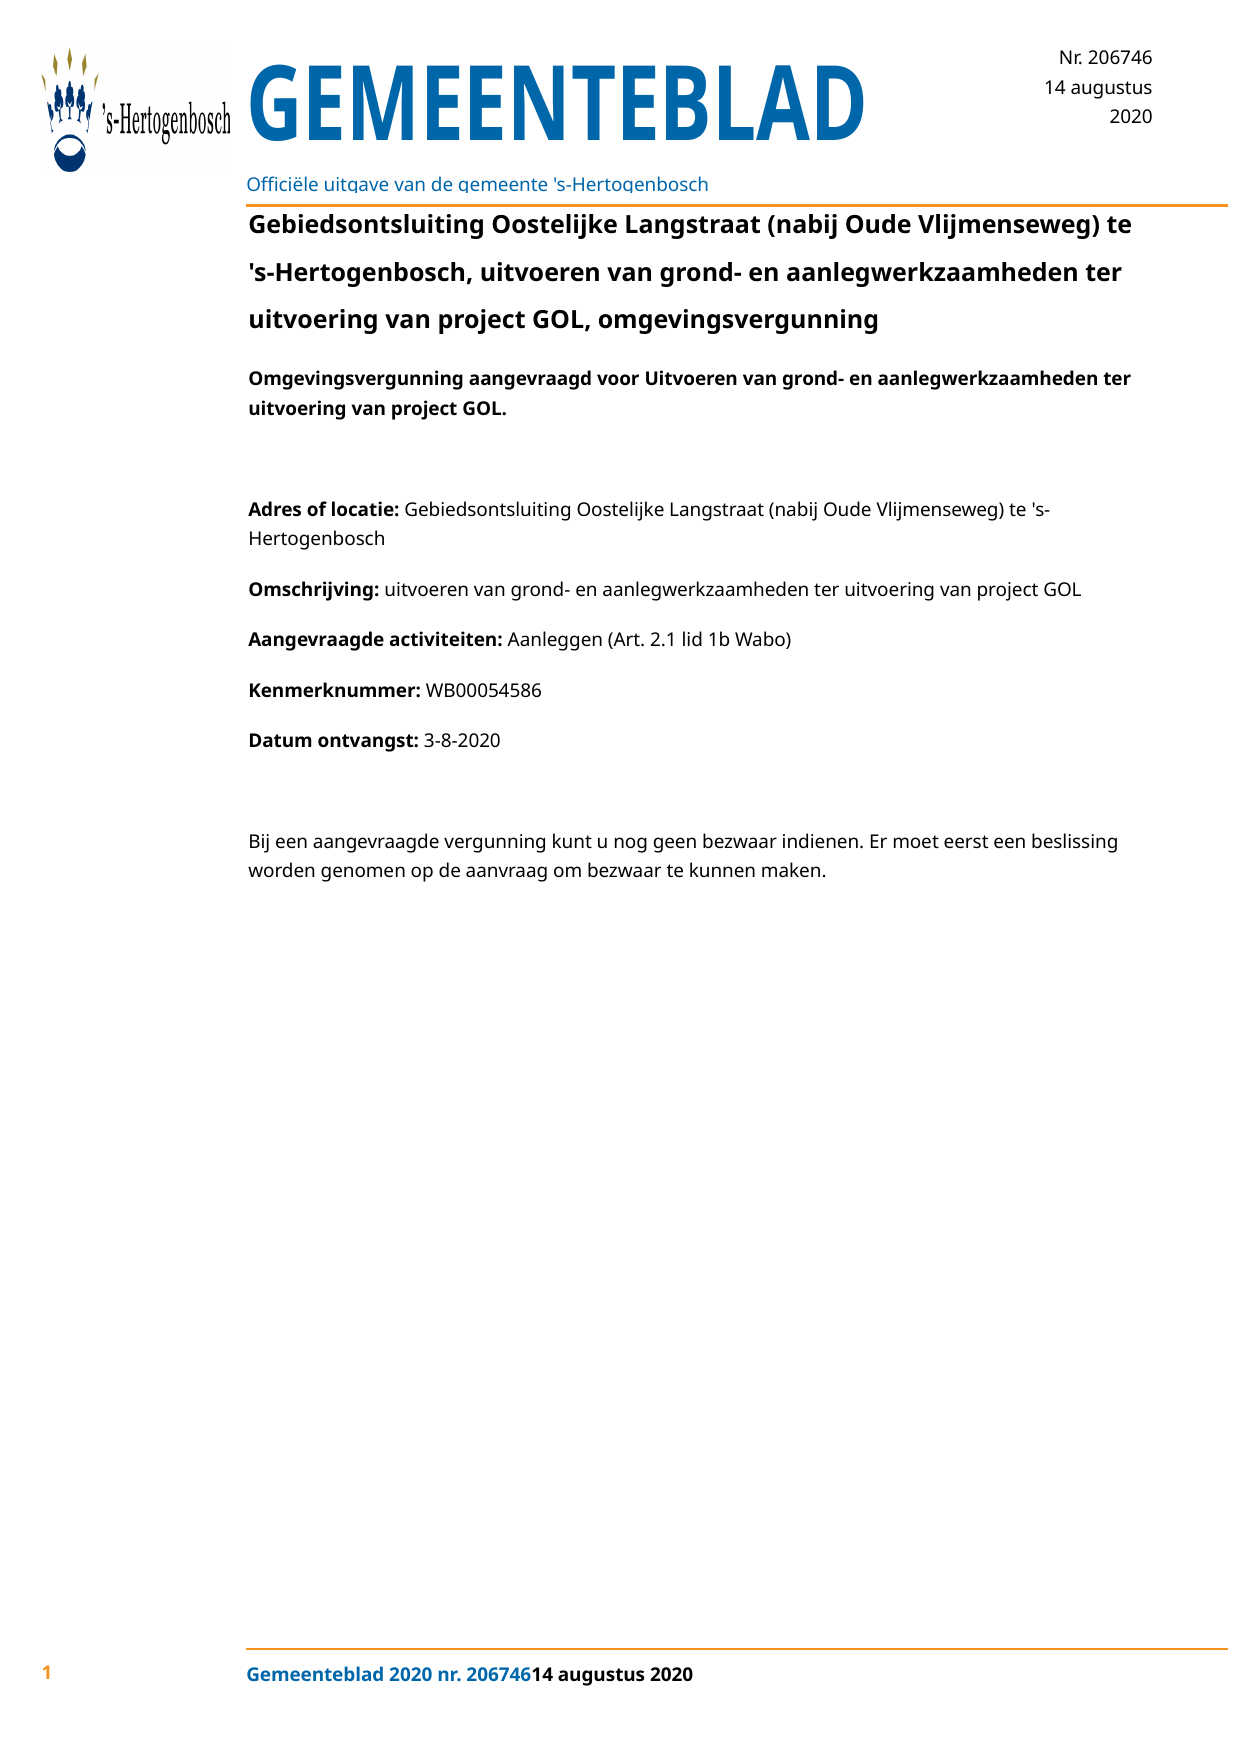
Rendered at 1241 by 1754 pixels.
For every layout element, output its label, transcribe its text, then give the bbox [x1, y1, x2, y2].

text Omgevingsvergunning aangevraagd voor Uitvoeren van grond- en aanlegwerkzaamheden ter uitvoering van project GOL. [248, 366, 1152, 421]
text Aangevraagde activiteiten: Aanleggen (Art. 2.1 lid 1b Wabo) [248, 626, 1152, 652]
text Adres of locatie: Gebiedsontsluiting Oostelijke Langstraat (nabij Oude Vlijmenseweg) te 's-Hertogenbosch [248, 496, 1152, 551]
picture [41, 47, 231, 172]
text Gebiedsontsluiting Oostelijke Langstraat (nabij Oude Vlijmenseweg) te 's-Hertogenbosch, uitvoeren van grond- en aanlegwerkzaamheden ter uitvoering van project GOL, omgevingsvergunning [248, 207, 1152, 336]
text Kenmerknummer: WB00054586 [248, 677, 1152, 702]
text Datum ontvangst: 3-8-2020 [248, 727, 1152, 753]
text Omschrijving: uitvoeren van grond- en aanlegwerkzaamheden ter uitvoering van project GOL [248, 576, 1152, 602]
text Bij een aangevraagde vergunning kunt u nog geen bezwaar indienen. Er moet eerst een beslissing worden genomen op de aanvraag om bezwaar te kunnen maken. [248, 828, 1152, 883]
